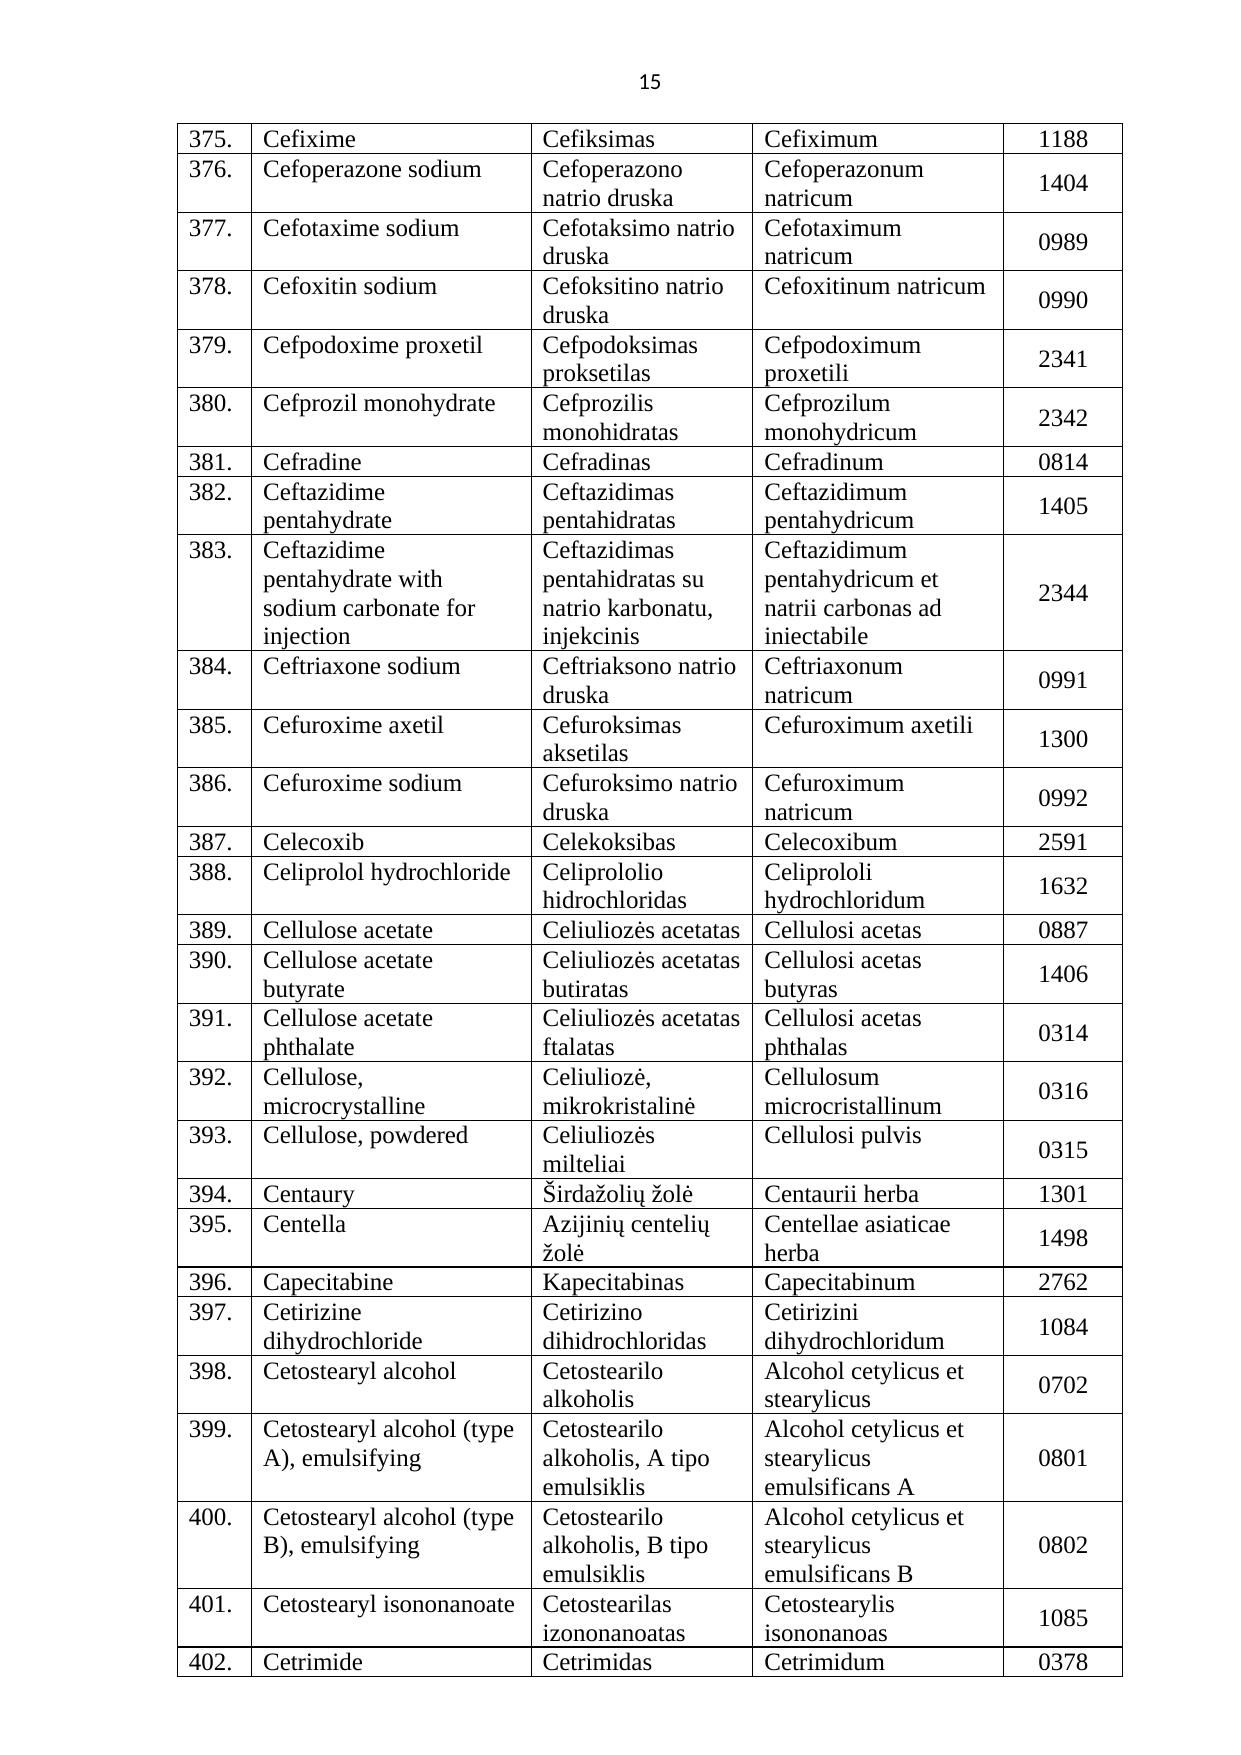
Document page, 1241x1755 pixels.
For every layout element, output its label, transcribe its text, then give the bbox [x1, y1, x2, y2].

table_cell Capecitabine [252, 1268, 531, 1296]
table_cell 388. [178, 857, 251, 914]
table_cell Celiprolol hydrochloride [252, 857, 531, 914]
table_cell 1405 [1004, 477, 1122, 534]
table_cell Celecoxib [252, 827, 531, 856]
table_cell 399. [178, 1414, 251, 1501]
table_cell 394. [178, 1179, 251, 1208]
table_cell Cefradinum [753, 447, 1003, 476]
table_cell Cetirizine dihydrochloride [252, 1297, 531, 1355]
table_cell 0989 [1004, 213, 1122, 270]
table_cell Cetrimidas [532, 1648, 752, 1676]
table_cell 382. [178, 477, 251, 534]
table_cell Capecitabinum [753, 1268, 1003, 1296]
table_cell Cetostearilo alkoholis, B tipo emulsiklis [532, 1502, 752, 1588]
table_cell Cefoperazonum natricum [753, 154, 1003, 212]
table_cell 392. [178, 1062, 251, 1119]
table_cell Cetostearilo alkoholis, A tipo emulsiklis [532, 1414, 752, 1501]
table_cell Ceftriaxone sodium [252, 651, 531, 709]
table_cell Cefixime [252, 124, 531, 153]
table_cell Cetostearylis isononanoas [753, 1589, 1003, 1646]
table_cell 380. [178, 388, 251, 446]
table_cell 0887 [1004, 915, 1122, 944]
table_cell Cefotaksimo natrio druska [532, 213, 752, 270]
table_cell Celiuliozės acetatas ftalatas [532, 1004, 752, 1061]
table_cell Celekoksibas [532, 827, 752, 856]
table_cell Cefuroxime sodium [252, 768, 531, 826]
table_cell 0801 [1004, 1414, 1122, 1501]
table_cell Cellulose, microcrystalline [252, 1062, 531, 1119]
table_cell Cefpodoximum proxetili [753, 330, 1003, 387]
table_cell Ceftazidimas pentahidratas su natrio karbonatu, injekcinis [532, 535, 752, 650]
table_cell 383. [178, 535, 251, 650]
table_cell 1406 [1004, 945, 1122, 1002]
table_cell Ceftriaksono natrio druska [532, 651, 752, 709]
table_cell 384. [178, 651, 251, 709]
table_cell Cefoxitinum natricum [753, 271, 1003, 329]
table_cell 377. [178, 213, 251, 270]
table_cell Cellulose, powdered [252, 1121, 531, 1178]
table_cell 386. [178, 768, 251, 826]
table_cell Centellae asiaticae herba [753, 1209, 1003, 1266]
table_cell Cefiksimas [532, 124, 752, 153]
table_cell Centella [252, 1209, 531, 1266]
table_cell 0314 [1004, 1004, 1122, 1061]
table_cell 0991 [1004, 651, 1122, 709]
table_cell 0802 [1004, 1502, 1122, 1588]
table_cell 375. [178, 124, 251, 153]
table_cell Cetostearyl alcohol (type A), emulsifying [252, 1414, 531, 1501]
table_cell Cefuroksimas aksetilas [532, 710, 752, 767]
table_cell Cefuroximum axetili [753, 710, 1003, 767]
table_cell Celiprololio hidrochloridas [532, 857, 752, 914]
table_cell 0316 [1004, 1062, 1122, 1119]
table_cell 378. [178, 271, 251, 329]
table_cell Cefiximum [753, 124, 1003, 153]
table_cell 396. [178, 1268, 251, 1296]
table_cell Širdažolių žolė [532, 1179, 752, 1208]
table_cell Ceftazidime pentahydrate with sodium carbonate for injection [252, 535, 531, 650]
table_cell 398. [178, 1356, 251, 1413]
table_cell Cefuroxime axetil [252, 710, 531, 767]
table_cell 395. [178, 1209, 251, 1266]
table_cell Cellulosi pulvis [753, 1121, 1003, 1178]
table_cell 0992 [1004, 768, 1122, 826]
table_cell Cellulosi acetas butyras [753, 945, 1003, 1002]
table_cell Cellulosi acetas phthalas [753, 1004, 1003, 1061]
table_cell Alcohol cetylicus et stearylicus emulsificans B [753, 1502, 1003, 1588]
table_cell 1188 [1004, 124, 1122, 153]
table_cell Cefuroximum natricum [753, 768, 1003, 826]
table_cell 1404 [1004, 154, 1122, 212]
table_cell 387. [178, 827, 251, 856]
table_cell Cellulosum microcristallinum [753, 1062, 1003, 1119]
table_cell 401. [178, 1589, 251, 1646]
table_cell Cellulosi acetas [753, 915, 1003, 944]
table_cell Cetrimide [252, 1648, 531, 1676]
table_cell Cefradine [252, 447, 531, 476]
table_cell 2344 [1004, 535, 1122, 650]
table_cell Cetrimidum [753, 1648, 1003, 1676]
table_cell Ceftazidimum pentahydricum [753, 477, 1003, 534]
table_cell 1498 [1004, 1209, 1122, 1266]
table_cell Celecoxibum [753, 827, 1003, 856]
table_cell Cefradinas [532, 447, 752, 476]
table_cell Alcohol cetylicus et stearylicus emulsificans A [753, 1414, 1003, 1501]
table_cell Cefpodoksimas proksetilas [532, 330, 752, 387]
table_cell Ceftazidime pentahydrate [252, 477, 531, 534]
table_cell Cetostearilo alkoholis [532, 1356, 752, 1413]
table_cell Cetostearyl alcohol (type B), emulsifying [252, 1502, 531, 1588]
table_cell 0378 [1004, 1648, 1122, 1676]
table_cell Cefprozilum monohydricum [753, 388, 1003, 446]
table_cell Celiuliozė, mikrokristalinė [532, 1062, 752, 1119]
table_cell 2591 [1004, 827, 1122, 856]
table_cell 400. [178, 1502, 251, 1588]
table_cell Cefotaxime sodium [252, 213, 531, 270]
table_cell Kapecitabinas [532, 1268, 752, 1296]
table_cell Cellulose acetate phthalate [252, 1004, 531, 1061]
table_cell Cefoperazono natrio druska [532, 154, 752, 212]
table_cell 402. [178, 1648, 251, 1676]
table_cell Cefprozilis monohidratas [532, 388, 752, 446]
table_cell 1084 [1004, 1297, 1122, 1355]
table_cell Cetostearilas izononanoatas [532, 1589, 752, 1646]
table_cell 2341 [1004, 330, 1122, 387]
table_cell Centaury [252, 1179, 531, 1208]
table_cell Cefuroksimo natrio druska [532, 768, 752, 826]
table_cell Celiuliozės milteliai [532, 1121, 752, 1178]
table_cell 1085 [1004, 1589, 1122, 1646]
table_cell Celiuliozės acetatas butiratas [532, 945, 752, 1002]
table_cell Centaurii herba [753, 1179, 1003, 1208]
table_cell 390. [178, 945, 251, 1002]
table_cell 381. [178, 447, 251, 476]
table_cell 1301 [1004, 1179, 1122, 1208]
table_cell Cellulose acetate butyrate [252, 945, 531, 1002]
table_cell 393. [178, 1121, 251, 1178]
table_cell Cefprozil monohydrate [252, 388, 531, 446]
table_cell Ceftriaxonum natricum [753, 651, 1003, 709]
table_cell Cellulose acetate [252, 915, 531, 944]
table_cell Azijinių centelių žolė [532, 1209, 752, 1266]
table_cell Cetirizini dihydrochloridum [753, 1297, 1003, 1355]
table_cell Cetostearyl alcohol [252, 1356, 531, 1413]
table_cell Cefpodoxime proxetil [252, 330, 531, 387]
table_cell Cefoksitino natrio druska [532, 271, 752, 329]
table_cell 0702 [1004, 1356, 1122, 1413]
table_cell 0990 [1004, 271, 1122, 329]
table_cell 1632 [1004, 857, 1122, 914]
table_cell Ceftazidimas pentahidratas [532, 477, 752, 534]
table_cell 389. [178, 915, 251, 944]
table_cell 379. [178, 330, 251, 387]
table_cell Celiuliozės acetatas [532, 915, 752, 944]
table_cell 1300 [1004, 710, 1122, 767]
table_cell Cefoperazone sodium [252, 154, 531, 212]
table_cell Celiprololi hydrochloridum [753, 857, 1003, 914]
table_cell Cetostearyl isononanoate [252, 1589, 531, 1646]
table_cell 2342 [1004, 388, 1122, 446]
table_cell Alcohol cetylicus et stearylicus [753, 1356, 1003, 1413]
table_cell Ceftazidimum pentahydricum et natrii carbonas ad iniectabile [753, 535, 1003, 650]
table_cell 2762 [1004, 1268, 1122, 1296]
table_cell 391. [178, 1004, 251, 1061]
table_cell 0814 [1004, 447, 1122, 476]
table_cell 385. [178, 710, 251, 767]
table_cell Cefotaximum natricum [753, 213, 1003, 270]
table_cell Cefoxitin sodium [252, 271, 531, 329]
table_cell 397. [178, 1297, 251, 1355]
table_cell 376. [178, 154, 251, 212]
table_cell Cetirizino dihidrochloridas [532, 1297, 752, 1355]
table_cell 0315 [1004, 1121, 1122, 1178]
